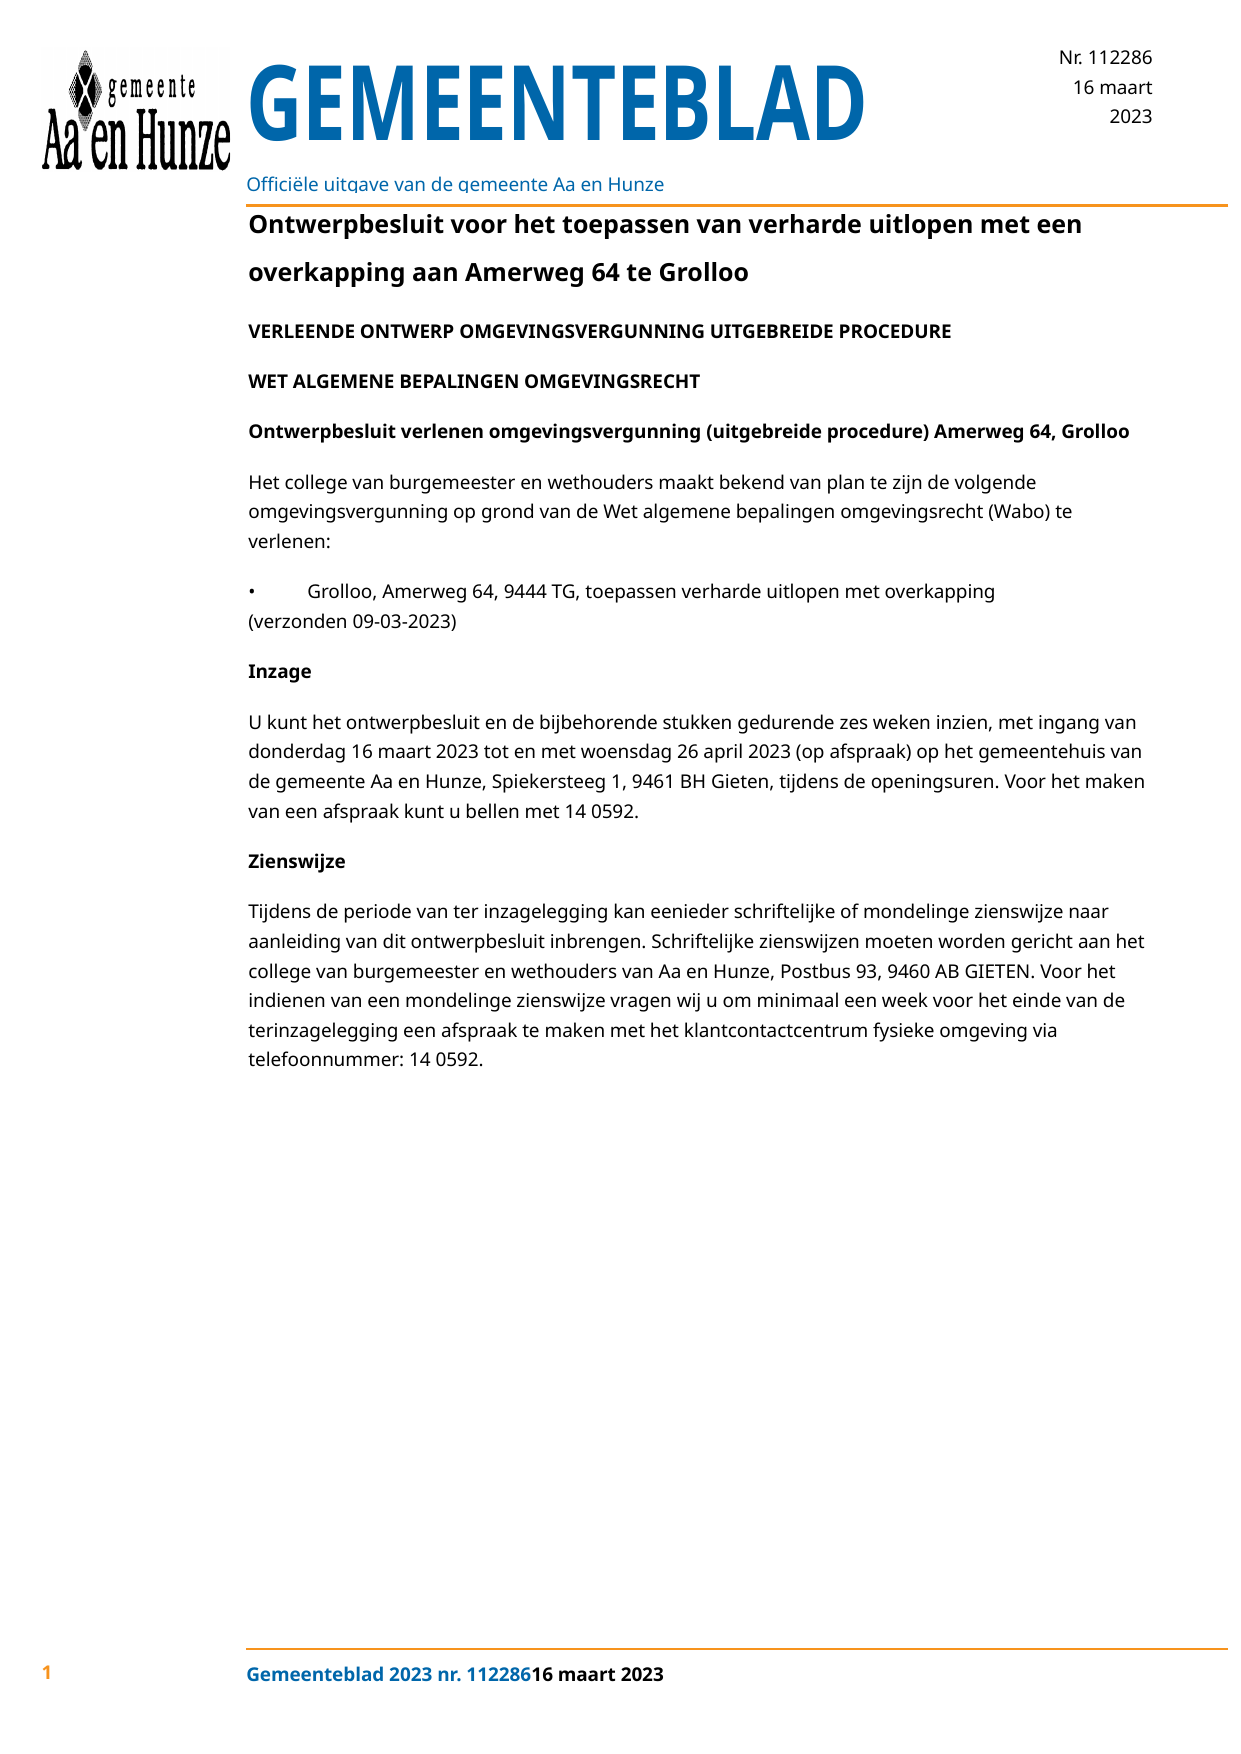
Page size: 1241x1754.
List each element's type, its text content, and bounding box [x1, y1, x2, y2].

list Grolloo, Amerweg 64, 9444 TG, toepassen verharde uitlopen met overkapping [248, 579, 1152, 604]
text Ontwerpbesluit verlenen omgevingsvergunning (uitgebreide procedure) Amerweg 64, Grolloo [248, 419, 1152, 444]
text Het college van burgemeester en wethouders maakt bekend van plan te zijn de volgende omgevingsvergunning op grond van de Wet algemene bepalingen omgevingsrecht (Wabo) te verlenen: [248, 469, 1152, 554]
text Ontwerpbesluit voor het toepassen van verharde uitlopen met een overkapping aan Amerweg 64 te Grolloo [248, 207, 1152, 288]
text U kunt het ontwerpbesluit en de bijbehorende stukken gedurende zes weken inzien, met ingang van donderdag 16 maart 2023 tot en met woensdag 26 april 2023 (op afspraak) op het gemeentehuis van de gemeente Aa en Hunze, Spiekersteeg 1, 9461 BH Gieten, tijdens de openingsuren. Voor het maken van een afspraak kunt u bellen met 14 0592. [248, 709, 1152, 824]
text (verzonden 09-03-2023) [248, 608, 1152, 634]
text Inzage [248, 659, 1152, 684]
text Zienswijze [248, 848, 1152, 874]
text WET ALGEMENE BEPALINGEN OMGEVINGSRECHT [248, 368, 1152, 394]
text Tijdens de periode van ter inzagelegging kan eenieder schriftelijke of mondelinge zienswijze naar aanleiding van dit ontwerpbesluit inbrengen. Schriftelijke zienswijzen moeten worden gericht aan het college van burgemeester en wethouders van Aa en Hunze, Postbus 93, 9460 AB GIETEN. Voor het indienen van een mondelinge zienswijze vragen wij u om minimaal een week voor het einde van de terinzagelegging een afspraak te maken met het klantcontactcentrum fysieke omgeving via telefoonnummer: 14 0592. [248, 899, 1152, 1072]
picture [41, 47, 231, 172]
text VERLEENDE ONTWERP OMGEVINGSVERGUNNING UITGEBREIDE PROCEDURE [248, 318, 1152, 344]
